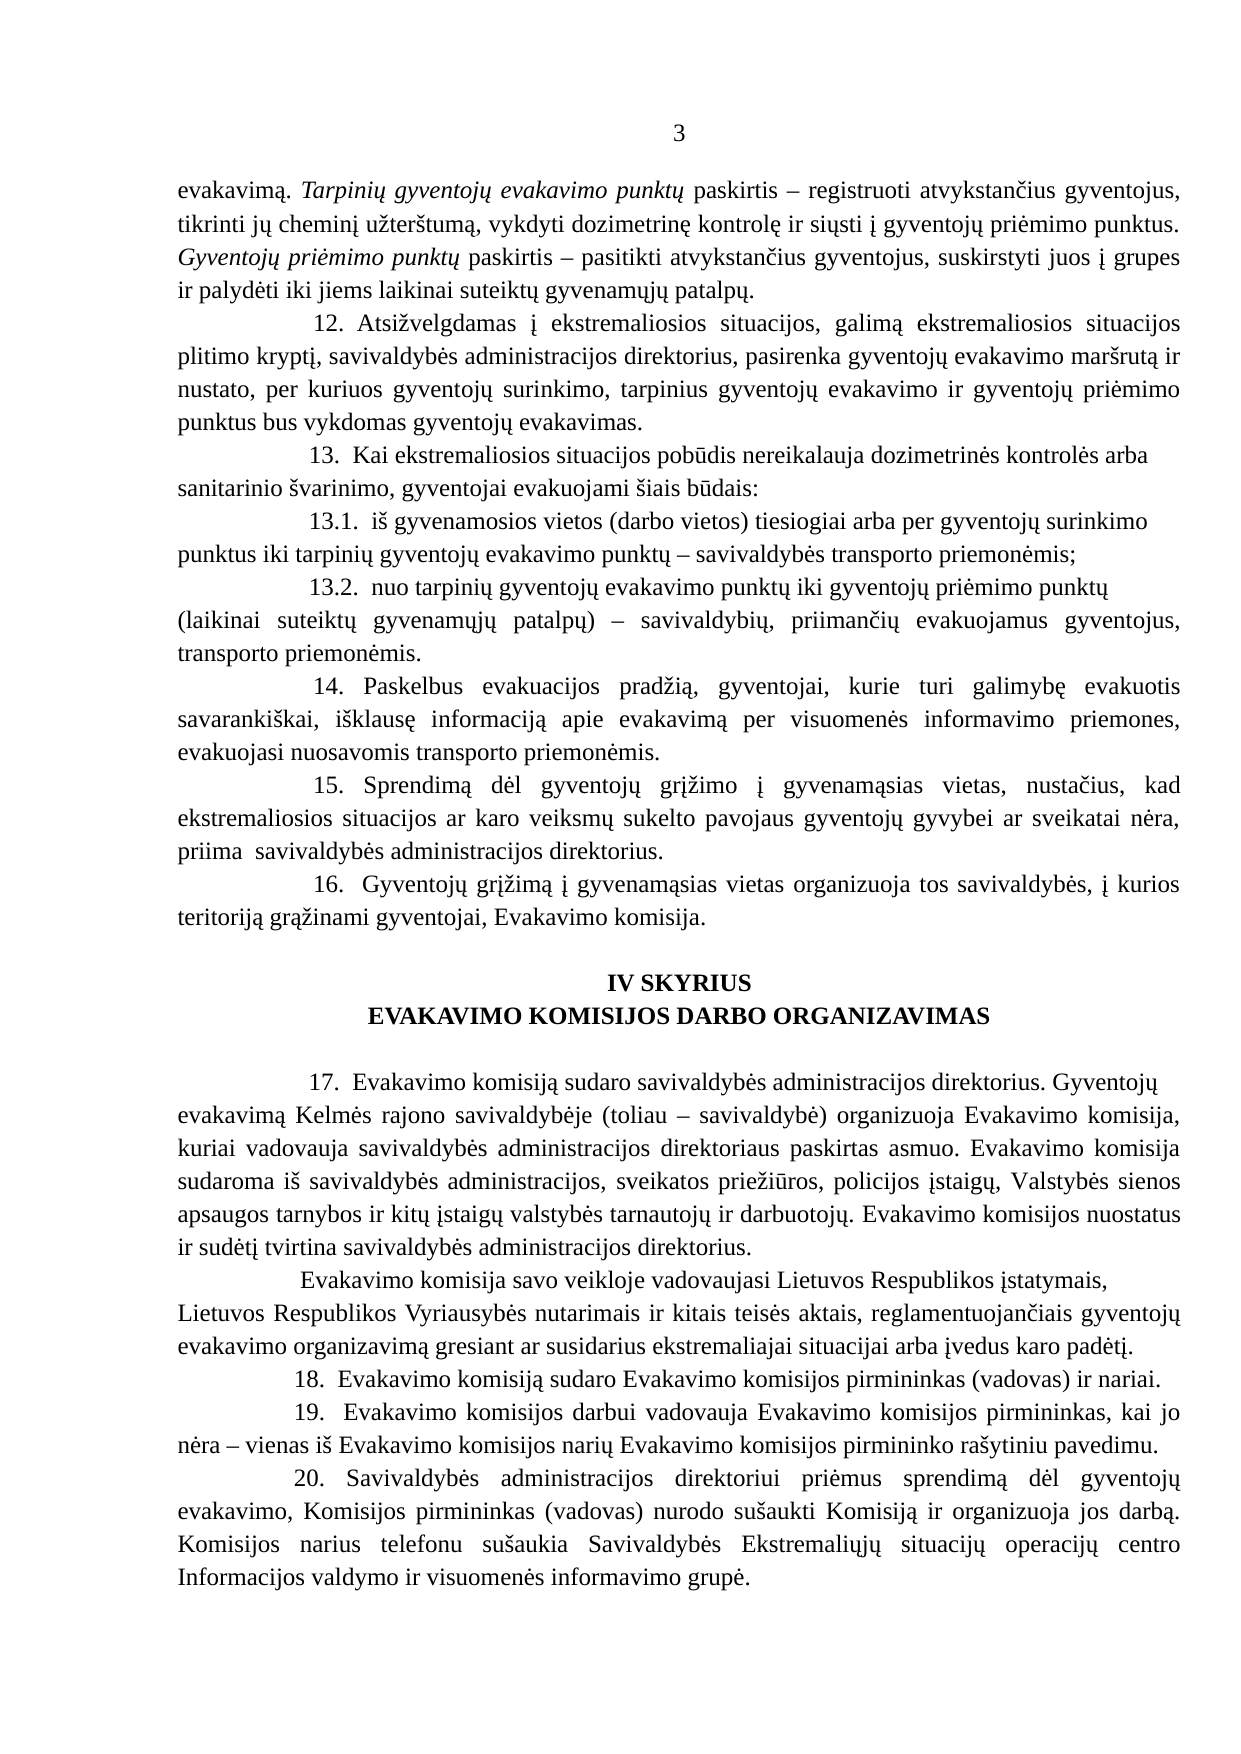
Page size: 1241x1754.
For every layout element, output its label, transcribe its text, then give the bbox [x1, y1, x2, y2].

text 20. Savivaldybės administracijos direktoriui priėmus sprendimą dėl gyventojų evakavimo, Komisijos pirmininkas (vadovas) nurodo sušaukti Komisiją ir organizuoja jos darbą. Komisijos narius telefonu sušaukia Savivaldybės Ekstremaliųjų situacijų operacijų centro Informacijos valdymo ir visuomenės informavimo grupė. [177, 1463, 1181, 1591]
text 18. Evakavimo komisiją sudaro Evakavimo komisijos pirmininkas (vadovas) ir nariai. [177, 1364, 1181, 1393]
text 14. Paskelbus evakuacijos pradžią, gyventojai, kurie turi galimybę evakuotis savarankiškai, išklausę informaciją apie evakavimą per visuomenės informavimo priemones, evakuojasi nuosavomis transporto priemonėmis. [177, 671, 1181, 766]
text Lietuvos Respublikos Vyriausybės nutarimais ir kitais teisės aktais, reglamentuojančiais gyventojų evakavimo organizavimą gresiant ar susidarius ekstremaliajai situacijai arba įvedus karo padėtį. [177, 1298, 1181, 1360]
text EVAKAVIMO KOMISIJOS DARBO ORGANIZAVIMAS [177, 1001, 1181, 1030]
text (laikinai suteiktų gyvenamųjų patalpų) – savivaldybių, priimančių evakuojamus gyventojus, transporto priemonėmis. [177, 605, 1181, 667]
text evakavimą. Tarpinių gyventojų evakavimo punktų paskirtis – registruoti atvykstančius gyventojus, tikrinti jų cheminį užterštumą, vykdyti dozimetrinę kontrolę ir siųsti į gyventojų priėmimo punktus. Gyventojų priėmimo punktų paskirtis – pasitikti atvykstančius gyventojus, suskirstyti juos į grupes ir palydėti iki jiems laikinai suteiktų gyvenamųjų patalpų. [177, 176, 1181, 303]
text sanitarinio švarinimo, gyventojai evakuojami šiais būdais: [177, 473, 1181, 502]
text 17. Evakavimo komisiją sudaro savivaldybės administracijos direktorius. Gyventojų [295, 1067, 1181, 1096]
text 13. Kai ekstremaliosios situacijos pobūdis nereikalauja dozimetrinės kontrolės arba [308, 440, 1181, 468]
text evakavimą Kelmės rajono savivaldybėje (toliau – savivaldybė) organizuoja Evakavimo komisija, kuriai vadovauja savivaldybės administracijos direktoriaus paskirtas asmuo. Evakavimo komisija sudaroma iš savivaldybės administracijos, sveikatos priežiūros, policijos įstaigų, Valstybės sienos apsaugos tarnybos ir kitų įstaigų valstybės tarnautojų ir darbuotojų. Evakavimo komisijos nuostatus ir sudėtį tvirtina savivaldybės administracijos direktorius. [177, 1100, 1181, 1261]
text 12. Atsižvelgdamas į ekstremaliosios situacijos, galimą ekstremaliosios situacijos plitimo kryptį, savivaldybės administracijos direktorius, pasirenka gyventojų evakavimo maršrutą ir nustato, per kuriuos gyventojų surinkimo, tarpinius gyventojų evakavimo ir gyventojų priėmimo punktus bus vykdomas gyventojų evakavimas. [177, 308, 1181, 436]
text 19. Evakavimo komisijos darbui vadovauja Evakavimo komisijos pirmininkas, kai jo nėra – vienas iš Evakavimo komisijos narių Evakavimo komisijos pirmininko rašytiniu pavedimu. [177, 1397, 1181, 1459]
text Evakavimo komisija savo veikloje vadovaujasi Lietuvos Respublikos įstatymais, [177, 1265, 1181, 1294]
text 13.2. nuo tarpinių gyventojų evakavimo punktų iki gyventojų priėmimo punktų [308, 572, 1181, 601]
text 13.1. iš gyvenamosios vietos (darbo vietos) tiesiogiai arba per gyventojų surinkimo [308, 506, 1181, 534]
text 15. Sprendimą dėl gyventojų grįžimo į gyvenamąsias vietas, nustačius, kad ekstremaliosios situacijos ar karo veiksmų sukelto pavojaus gyventojų gyvybei ar sveikatai nėra, priima savivaldybės administracijos direktorius. [177, 770, 1181, 865]
text punktus iki tarpinių gyventojų evakavimo punktų – savivaldybės transporto priemonėmis; [177, 539, 1181, 568]
text 16. Gyventojų grįžimą į gyvenamąsias vietas organizuoja tos savivaldybės, į kurios teritoriją grąžinami gyventojai, Evakavimo komisija. [177, 869, 1181, 931]
text IV SKYRIUS [177, 968, 1181, 997]
